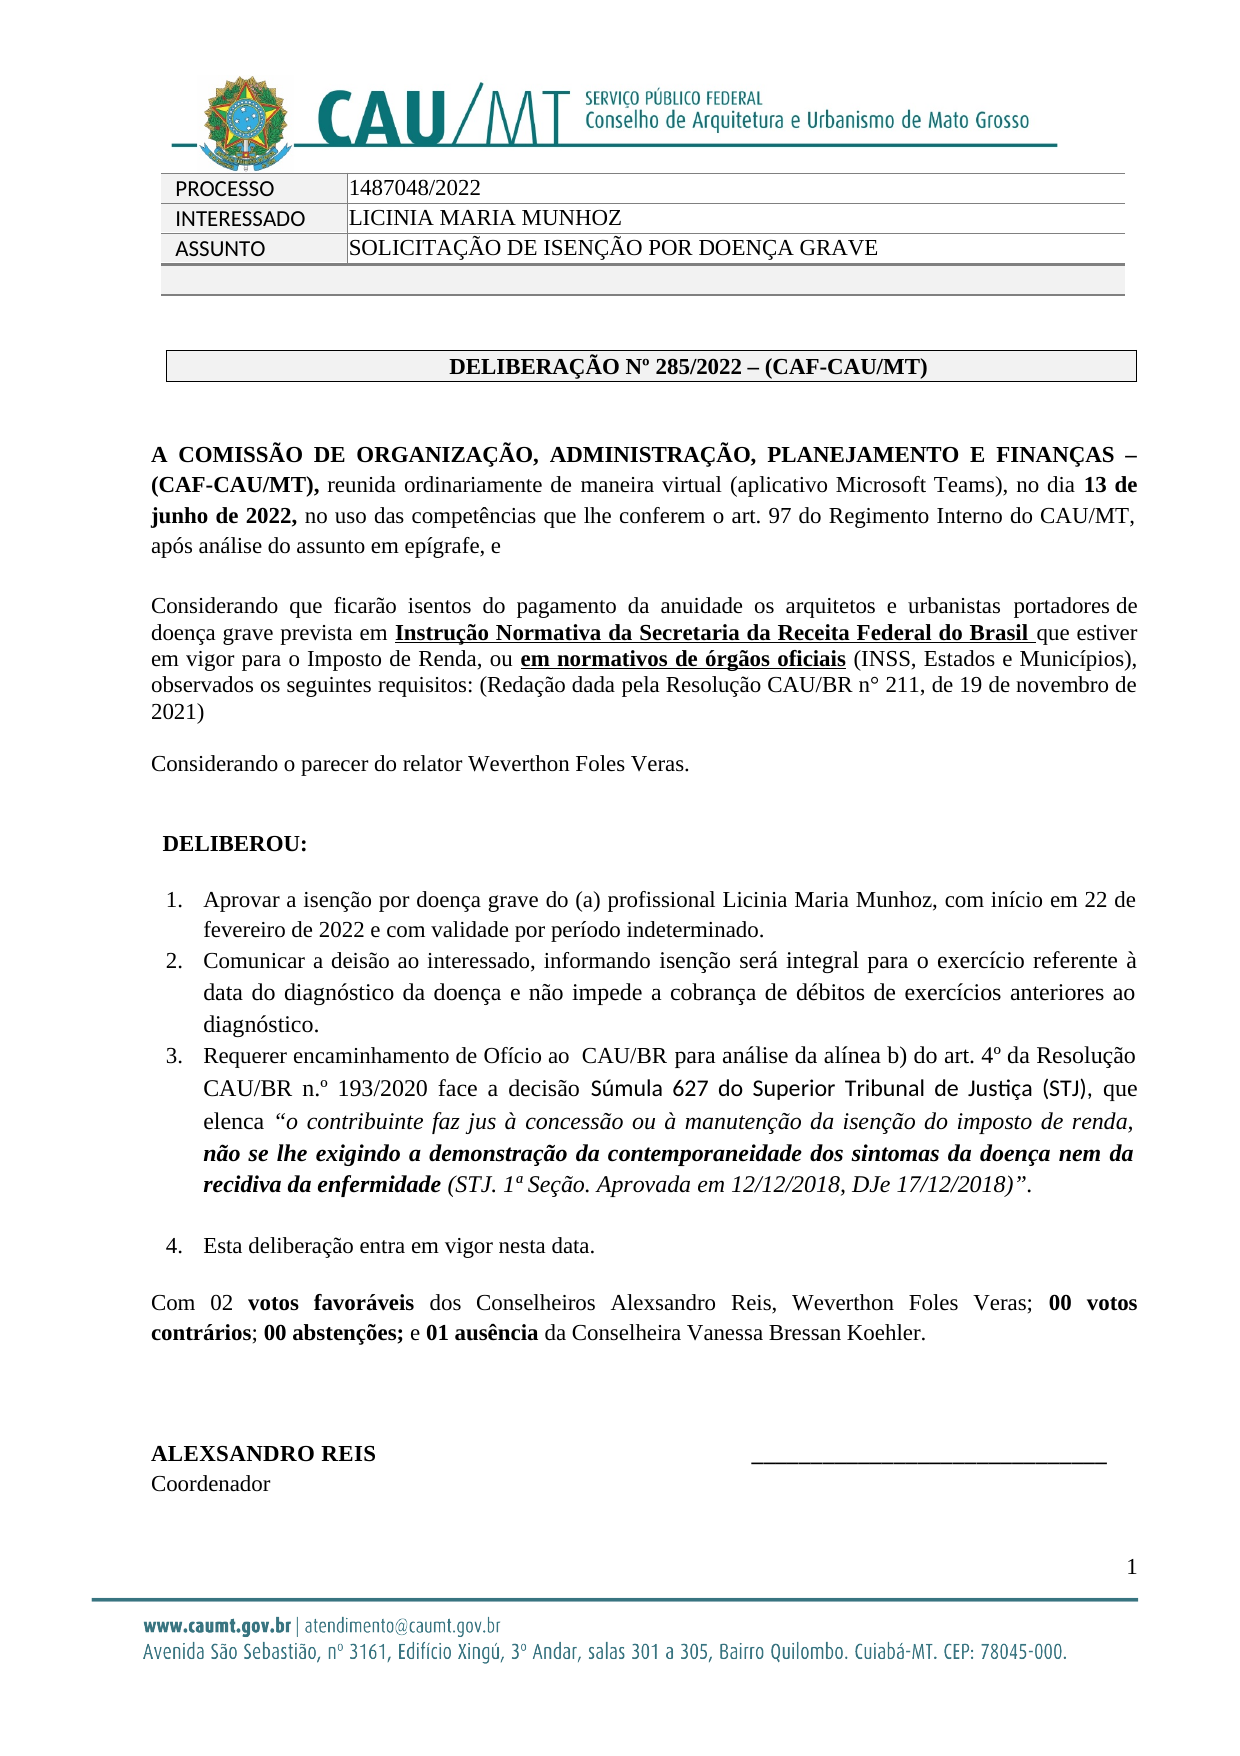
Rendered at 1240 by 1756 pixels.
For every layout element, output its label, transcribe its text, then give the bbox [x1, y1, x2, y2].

text alexsandro REIS ______________________________ [151, 1440, 1137, 1466]
subtitle DELIBEROU: [162, 829, 1137, 856]
text Coordenador [151, 1470, 1137, 1496]
text Considerando o parecer do relator Weverthon Foles Veras. [151, 751, 1137, 777]
text Com 02 votos favoráveis dos Conselheiros Alexsandro Reis, Weverthon Foles Veras; 00 votos contrários; 00 abstenções; e 01 ausência da Conselheira Vanessa Bressan Koehler. [151, 1289, 1137, 1345]
list Aprovar a isenção por doença grave do (a) profissional Licinia Maria Munhoz, com início em 22 de fevereiro de 2022 e com validade por período indeterminado. [166, 886, 1137, 943]
text A COMISSÃO DE ORGANIZAÇÃO, ADMINISTRAÇÃO, PLANEJAMENTO E FINANÇAS – (CAF-CAU/MT), reunida ordinariamente de maneira virtual (aplicativo Microsoft Teams), no dia 13 de junho de 2022, no uso das competências que lhe conferem o art. 97 do Regimento Interno do CAU/MT, após análise do assunto em epígrafe, e [151, 441, 1137, 558]
list Esta deliberação entra em vigor nesta data. [166, 1232, 1137, 1258]
list Requerer encaminhamento de Ofício ao CAU/BR para análise da alínea b) do art. 4º da Resolução CAU/BR n.º 193/2020 face a decisão Súmula 627 do Superior Tribunal de Justiça (STJ), que elenca “o contribuinte faz jus à concessão ou à manutenção da isenção do imposto de renda, não se lhe exigindo a demonstração da contemporaneidade dos sintomas da doença nem da recidiva da enfermidade (STJ. 1ª Seção. Aprovada em 12/12/2018, DJe 17/12/2018)”. [166, 1042, 1137, 1198]
text Considerando que ficarão isentos do pagamento da anuidade os arquitetos e urbanistas portadores de doença grave prevista em Instrução Normativa da Secretaria da Receita Federal do Brasil que estiver em vigor para o Imposto de Renda, ou em normativos de órgãos oficiais (INSS, Estados e Municípios), observados os seguintes requisitos: (Redação dada pela Resolução CAU/BR n° 211, de 19 de novembro de 2021) [151, 592, 1137, 724]
text DELIBERAÇÃO Nº 285/2022 – (CAF-CAU/MT) [167, 351, 1136, 381]
list Comunicar a deisão ao interessado, informando isenção será integral para o exercício referente à data do diagnóstico da doença e não impede a cobrança de débitos de exercícios anteriores ao diagnóstico. [166, 947, 1137, 1037]
